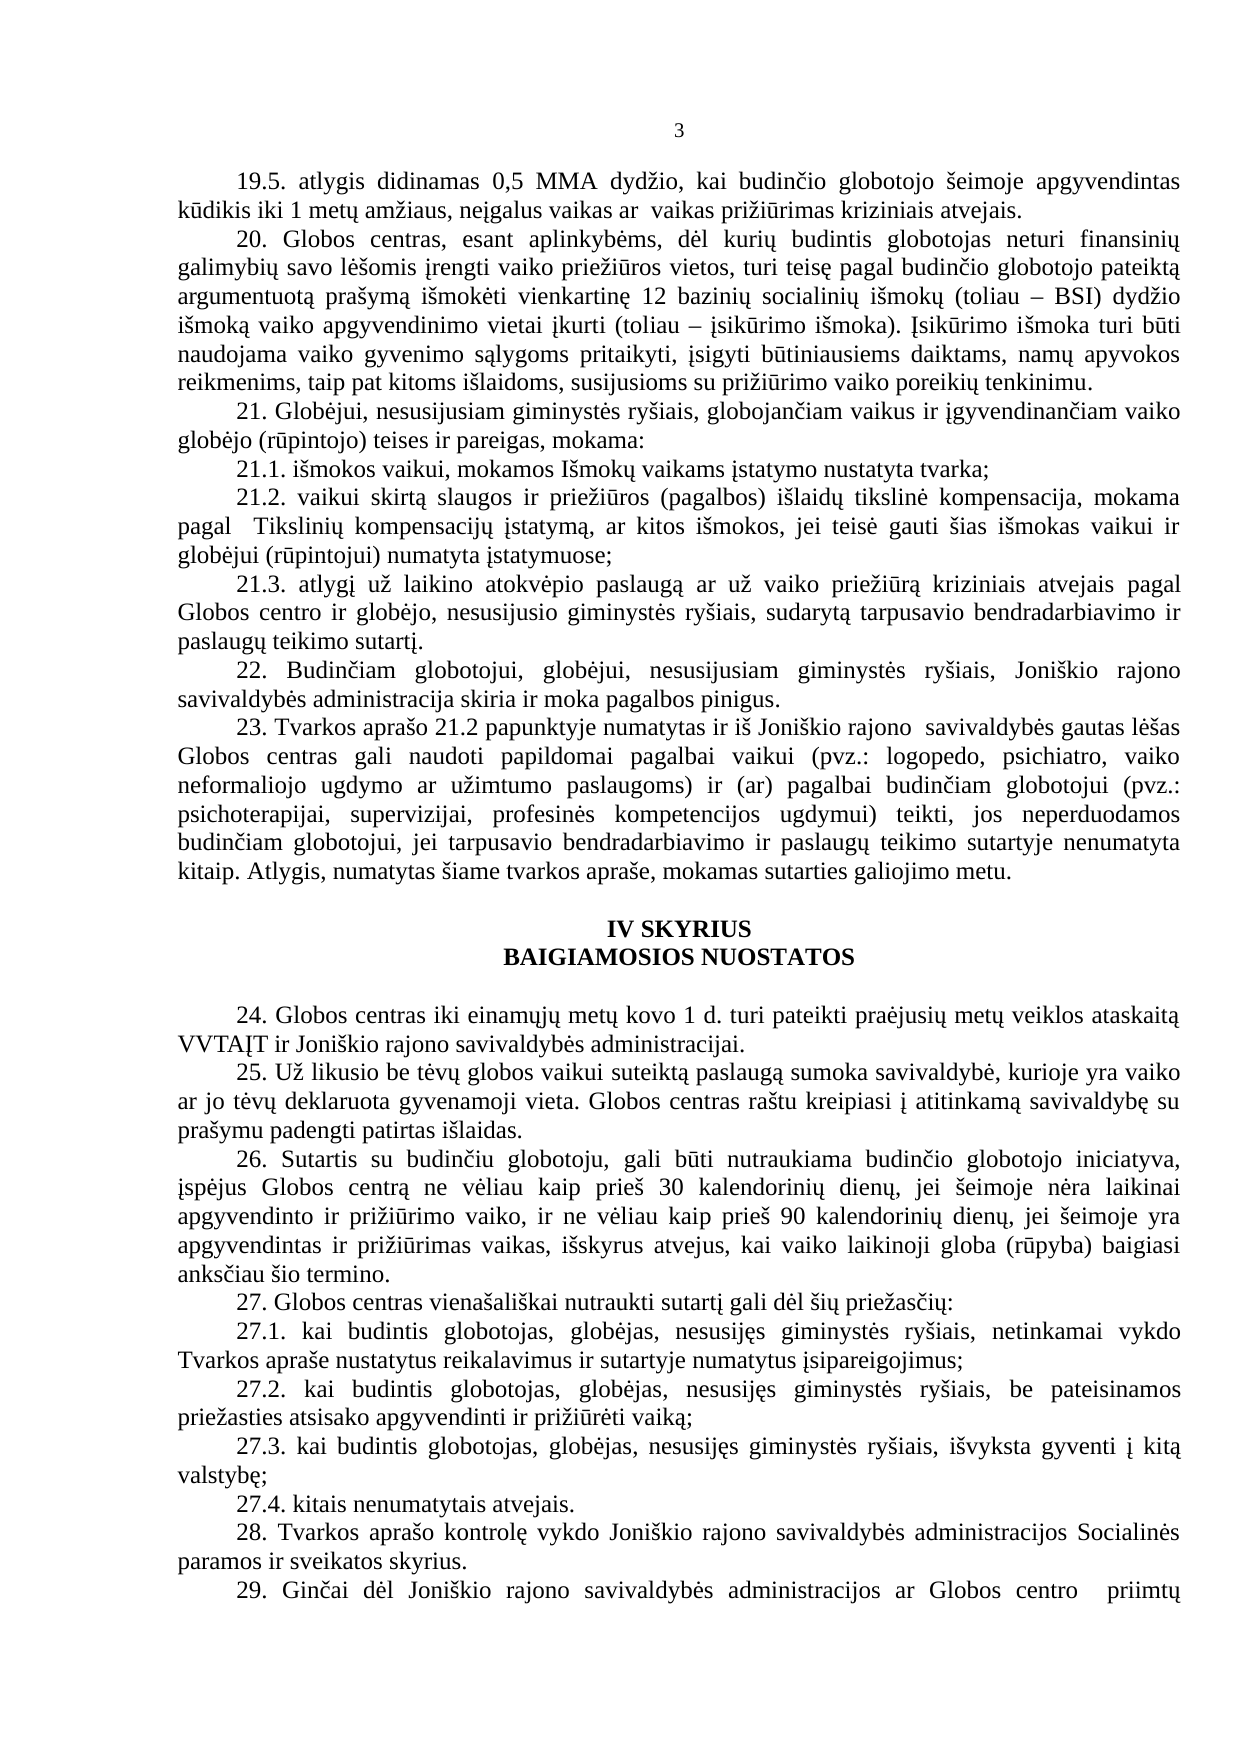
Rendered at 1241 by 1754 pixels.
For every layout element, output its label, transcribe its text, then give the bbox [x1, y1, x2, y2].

text 25. Už likusio be tėvų globos vaikui suteiktą paslaugą sumoka savivaldybė, kurioje yra vaiko ar jo tėvų deklaruota gyvenamoji vieta. Globos centras raštu kreipiasi į atitinkamą savivaldybę su prašymu padengti patirtas išlaidas. [177, 1057, 1181, 1144]
text 27.1. kai budintis globotojas, globėjas, nesusijęs giminystės ryšiais, netinkamai vykdo Tvarkos apraše nustatytus reikalavimus ir sutartyje numatytus įsipareigojimus; [177, 1316, 1181, 1374]
text 21.1. išmokos vaikui, mokamos Išmokų vaikams įstatymo nustatyta tvarka; [177, 454, 1181, 482]
text 27.2. kai budintis globotojas, globėjas, nesusijęs giminystės ryšiais, be pateisinamos priežasties atsisako apgyvendinti ir prižiūrėti vaiką; [177, 1374, 1181, 1431]
text 22. Budinčiam globotojui, globėjui, nesusijusiam giminystės ryšiais, Joniškio rajono savivaldybės administracija skiria ir moka pagalbos pinigus. [177, 655, 1181, 712]
text 21. Globėjui, nesusijusiam giminystės ryšiais, globojančiam vaikus ir įgyvendinančiam vaiko globėjo (rūpintojo) teises ir pareigas, mokama: [177, 396, 1181, 454]
text 27.3. kai budintis globotojas, globėjas, nesusijęs giminystės ryšiais, išvyksta gyventi į kitą valstybę; [177, 1431, 1181, 1489]
text 19.5. atlygis didinamas 0,5 MMA dydžio, kai budinčio globotojo šeimoje apgyvendintas kūdikis iki 1 metų amžiaus, neįgalus vaikas ar vaikas prižiūrimas kriziniais atvejais. [177, 166, 1181, 224]
text 27.4. kitais nenumatytais atvejais. [177, 1489, 1181, 1517]
text 20. Globos centras, esant aplinkybėms, dėl kurių budintis globotojas neturi finansinių galimybių savo lėšomis įrengti vaiko priežiūros vietos, turi teisę pagal budinčio globotojo pateiktą argumentuotą prašymą išmokėti vienkartinę 12 bazinių socialinių išmokų (toliau – BSI) dydžio išmoką vaiko apgyvendinimo vietai įkurti (toliau – įsikūrimo išmoka). Įsikūrimo išmoka turi būti naudojama vaiko gyvenimo sąlygoms pritaikyti, įsigyti būtiniausiems daiktams, namų apyvokos reikmenims, taip pat kitoms išlaidoms, susijusioms su prižiūrimo vaiko poreikių tenkinimu. [177, 224, 1181, 396]
text 21.3. atlygį už laikino atokvėpio paslaugą ar už vaiko priežiūrą kriziniais atvejais pagal Globos centro ir globėjo, nesusijusio giminystės ryšiais, sudarytą tarpusavio bendradarbiavimo ir paslaugų teikimo sutartį. [177, 569, 1181, 655]
text 29. Ginčai dėl Joniškio rajono savivaldybės administracijos ar Globos centro priimtų [177, 1575, 1181, 1604]
text 23. Tvarkos aprašo 21.2 papunktyje numatytas ir iš Joniškio rajono savivaldybės gautas lėšas Globos centras gali naudoti papildomai pagalbai vaikui (pvz.: logopedo, psichiatro, vaiko neformaliojo ugdymo ar užimtumo paslaugoms) ir (ar) pagalbai budinčiam globotojui (pvz.: psichoterapijai, supervizijai, profesinės kompetencijos ugdymui) teikti, jos neperduodamos budinčiam globotojui, jei tarpusavio bendradarbiavimo ir paslaugų teikimo sutartyje nenumatyta kitaip. Atlygis, numatytas šiame tvarkos apraše, mokamas sutarties galiojimo metu. [177, 712, 1181, 885]
text 24. Globos centras iki einamųjų metų kovo 1 d. turi pateikti praėjusių metų veiklos ataskaitą VVTAĮT ir Joniškio rajono savivaldybės administracijai. [177, 1000, 1181, 1057]
text 28. Tvarkos aprašo kontrolę vykdo Joniškio rajono savivaldybės administracijos Socialinės paramos ir sveikatos skyrius. [177, 1517, 1181, 1575]
text 21.2. vaikui skirtą slaugos ir priežiūros (pagalbos) išlaidų tikslinė kompensacija, mokama pagal Tikslinių kompensacijų įstatymą, ar kitos išmokos, jei teisė gauti šias išmokas vaikui ir globėjui (rūpintojui) numatyta įstatymuose; [177, 482, 1181, 569]
text 26. Sutartis su budinčiu globotoju, gali būti nutraukiama budinčio globotojo iniciatyva, įspėjus Globos centrą ne vėliau kaip prieš 30 kalendorinių dienų, jei šeimoje nėra laikinai apgyvendinto ir prižiūrimo vaiko, ir ne vėliau kaip prieš 90 kalendorinių dienų, jei šeimoje yra apgyvendintas ir prižiūrimas vaikas, išskyrus atvejus, kai vaiko laikinoji globa (rūpyba) baigiasi anksčiau šio termino. [177, 1144, 1181, 1287]
text 27. Globos centras vienašališkai nutraukti sutartį gali dėl šių priežasčių: [177, 1287, 1181, 1316]
text BAIGIAMOSIOS NUOSTATOS [177, 942, 1181, 971]
text IV SKYRIUS [177, 914, 1181, 942]
